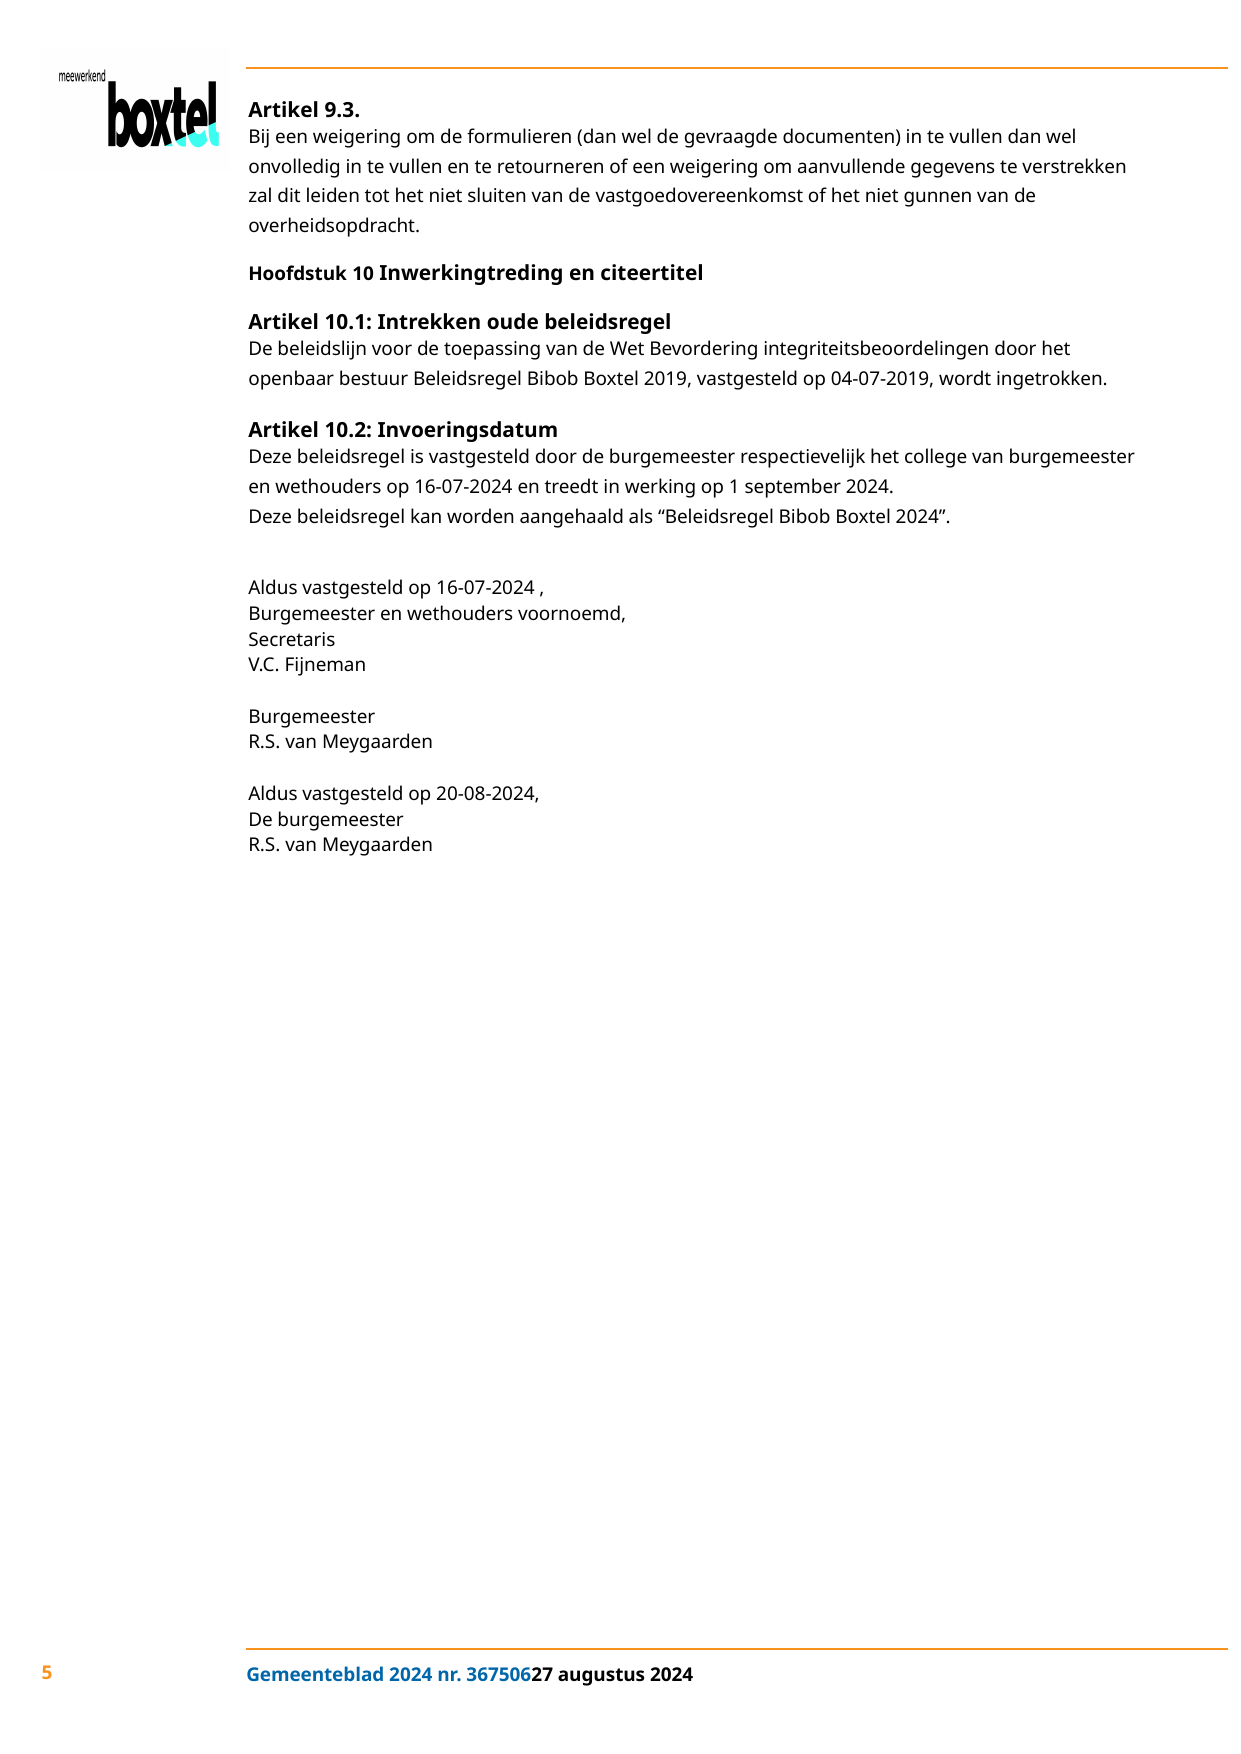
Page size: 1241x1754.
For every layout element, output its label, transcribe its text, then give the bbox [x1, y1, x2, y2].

text De beleidslijn voor de toepassing van de Wet Bevordering integriteitsbeoordelingen door het openbaar bestuur Beleidsregel Bibob Boxtel 2019, vastgesteld op 04-07-2019, wordt ingetrokken. [248, 335, 1152, 391]
picture [41, 47, 231, 172]
text V.C. Fijneman [248, 651, 1152, 677]
text Secretaris [248, 626, 1152, 651]
text R.S. van Meygaarden [248, 832, 1152, 857]
text Burgemeester en wethouders voornoemd, [248, 600, 1152, 626]
text Artikel 10.2: Invoeringsdatum [248, 415, 1152, 444]
text Deze beleidsregel kan worden aangehaald als “Beleidsregel Bibob Boxtel 2024”. [248, 503, 1152, 529]
text Burgemeester [248, 703, 1152, 729]
text Deze beleidsregel is vastgesteld door de burgemeester respectievelijk het college van burgemeester en wethouders op 16-07-2024 en treedt in werking op 1 september 2024. [248, 444, 1152, 499]
text Hoofdstuk 10 Inwerkingtreding en citeertitel [248, 258, 1152, 286]
text R.S. van Meygaarden [248, 729, 1152, 754]
text De burgemeester [248, 806, 1152, 832]
text Artikel 9.3. [248, 95, 1152, 123]
text Bij een weigering om de formulieren (dan wel de gevraagde documenten) in te vullen dan wel onvolledig in te vullen en te retourneren of een weigering om aanvullende gegevens te verstrekken zal dit leiden tot het niet sluiten van de vastgoedovereenkomst of het niet gunnen van de overheidsopdracht. [248, 123, 1152, 238]
text Aldus vastgesteld op 16-07-2024 , [248, 574, 1152, 600]
text Artikel 10.1: Intrekken oude beleidsregel [248, 307, 1152, 335]
text Aldus vastgesteld op 20-08-2024, [248, 780, 1152, 806]
